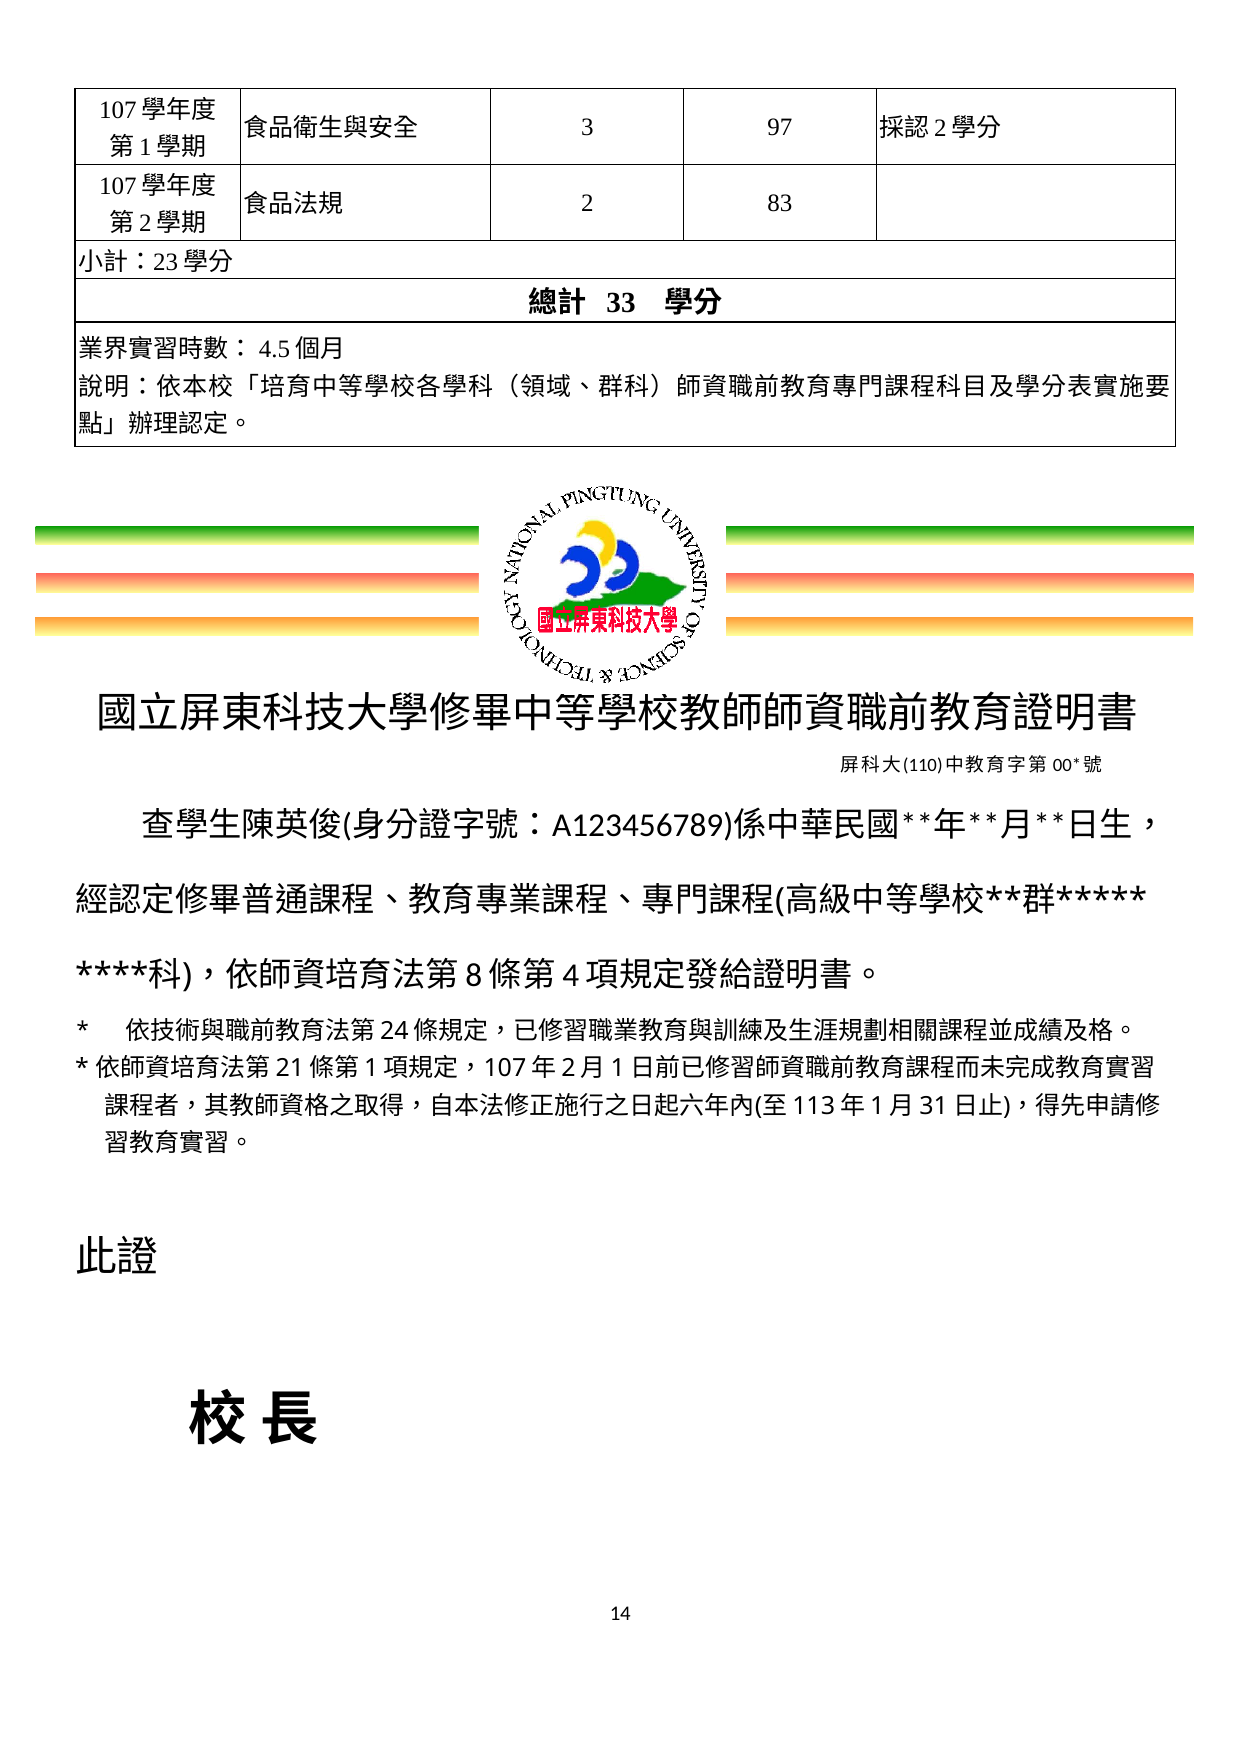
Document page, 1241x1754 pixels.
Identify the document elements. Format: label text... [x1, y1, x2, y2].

list 依技術與職前教育法第24條規定，已修習職業教育與訓練及生涯規劃相關課程並成績及格。 [75, 1010, 1165, 1047]
table_cell 3 [491, 89, 683, 163]
table_cell 2 [491, 165, 683, 239]
table_cell 食品法規 [241, 165, 490, 239]
table_cell 83 [684, 165, 876, 239]
table_cell 小計：23學分 [76, 241, 1175, 278]
text 此證 [75, 1216, 1165, 1291]
table_cell 採認2學分 [877, 89, 1175, 163]
text 國立屏東科技大學修畢中等學校教師師資職前教育證明書 [12, 672, 1239, 747]
text * 依師資培育法第21條第1項規定，107年2月1日前已修習師資職前教育課程而未完成教育實習課程者，其教師資格之取得，自本法修正施行之日起六年內(至113年1月31日止)，得先申請修習教育實習。 [75, 1047, 1165, 1160]
text 屏科大(110)中教育字第00*號 [832, 750, 1102, 777]
text 校 長 [188, 1372, 365, 1456]
table_cell [877, 165, 1175, 239]
table_cell 107學年度 第1學期 [76, 89, 240, 163]
picture [478, 467, 726, 694]
table_cell 97 [684, 89, 876, 163]
table_cell 總計 33 學分 [76, 279, 1175, 321]
table_cell 食品衛生與安全 [241, 89, 490, 163]
table_cell 業界實習時數： 4.5個月 說明：依本校「培育中等學校各學科（領域、群科）師資職前教育專門課程科目及學分表實施要點」辦理認定。 [76, 323, 1175, 446]
text 查學生陳英俊(身分證字號：A123456789)係中華民國**年**月**日生，經認定修畢普通課程、教育專業課程、專門課程(高級中等學校**群*********科)，依師資培育法第8條第4項規定發給證明書。 [75, 785, 1165, 1010]
table_cell 107學年度 第2學期 [76, 165, 240, 239]
